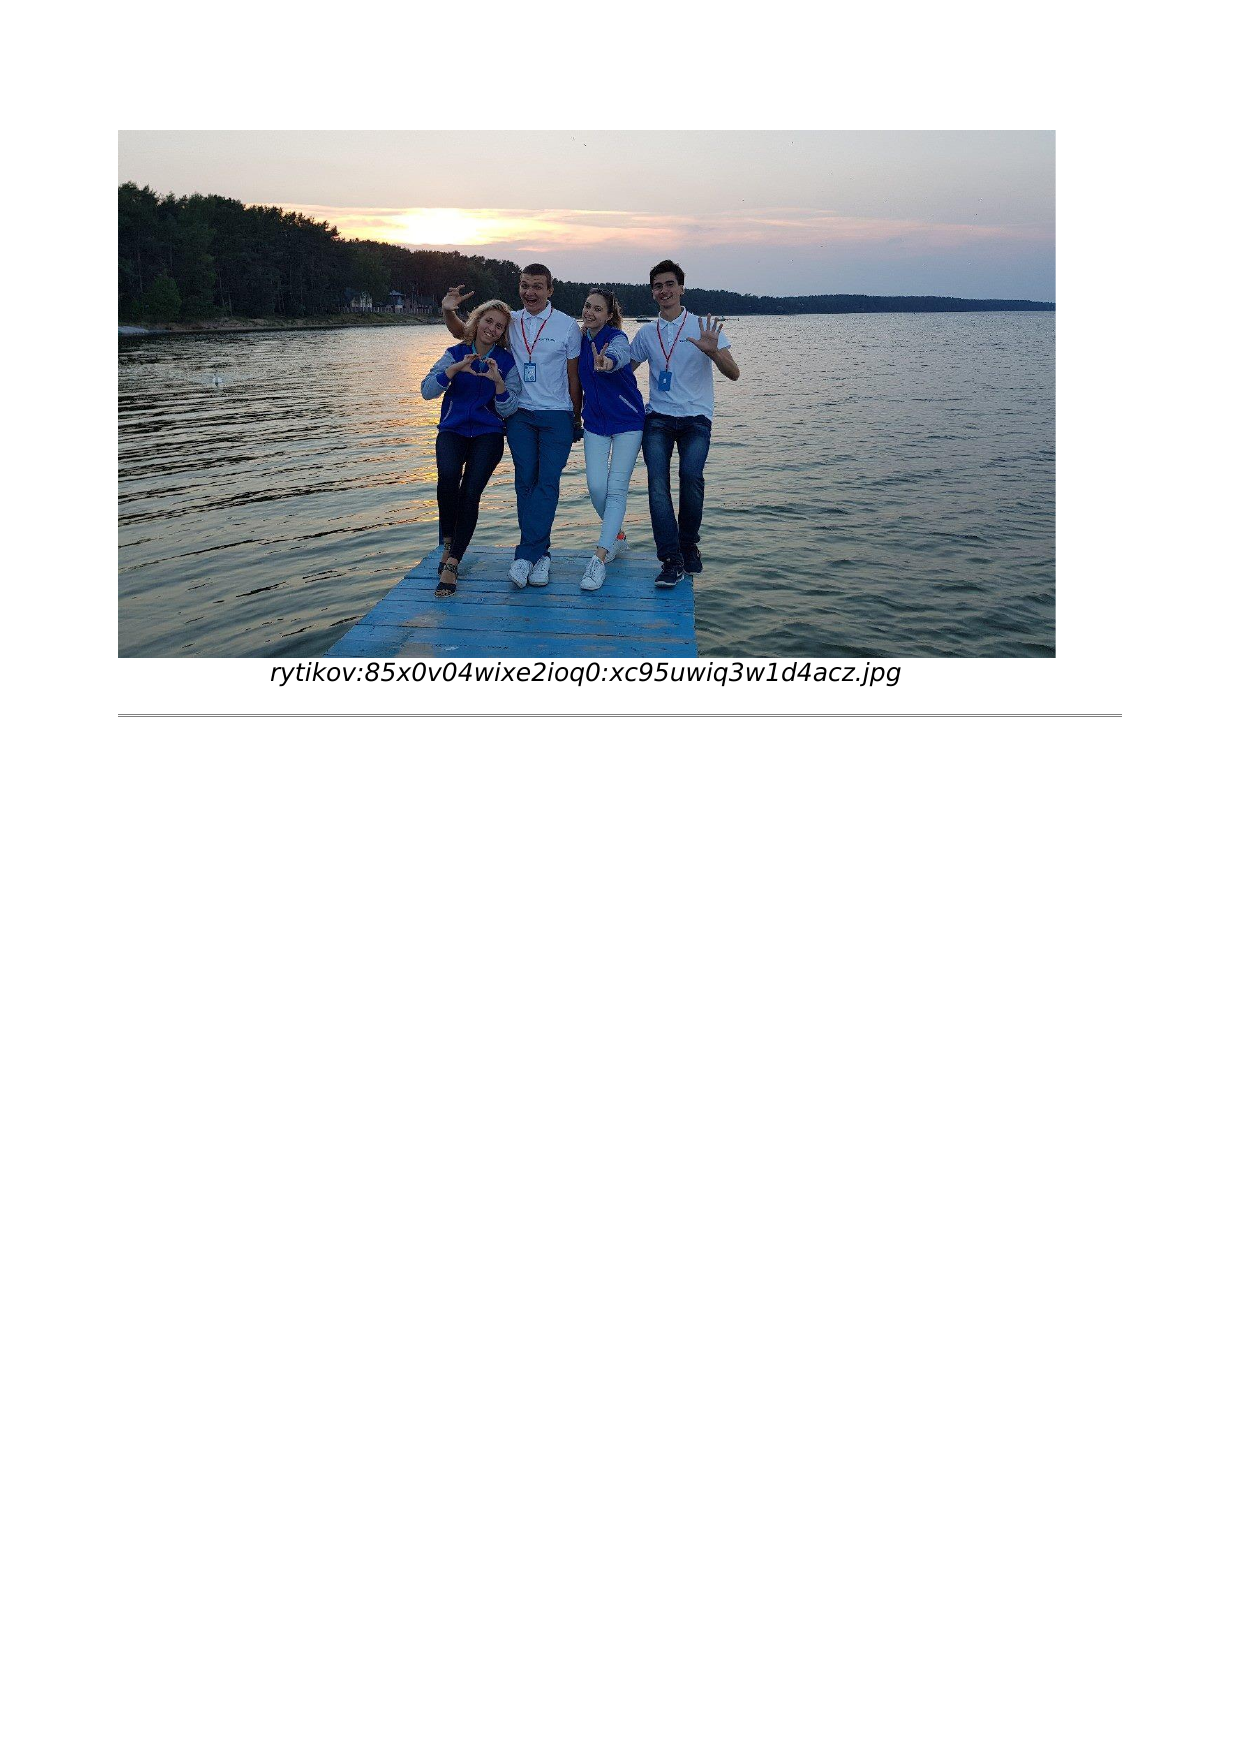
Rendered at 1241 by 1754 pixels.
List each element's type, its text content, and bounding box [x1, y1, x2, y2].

text rytikov:85x0v04wixe2ioq0:xc95uwiq3w1d4acz.jpg [118, 658, 1056, 687]
picture [118, 130, 1056, 658]
